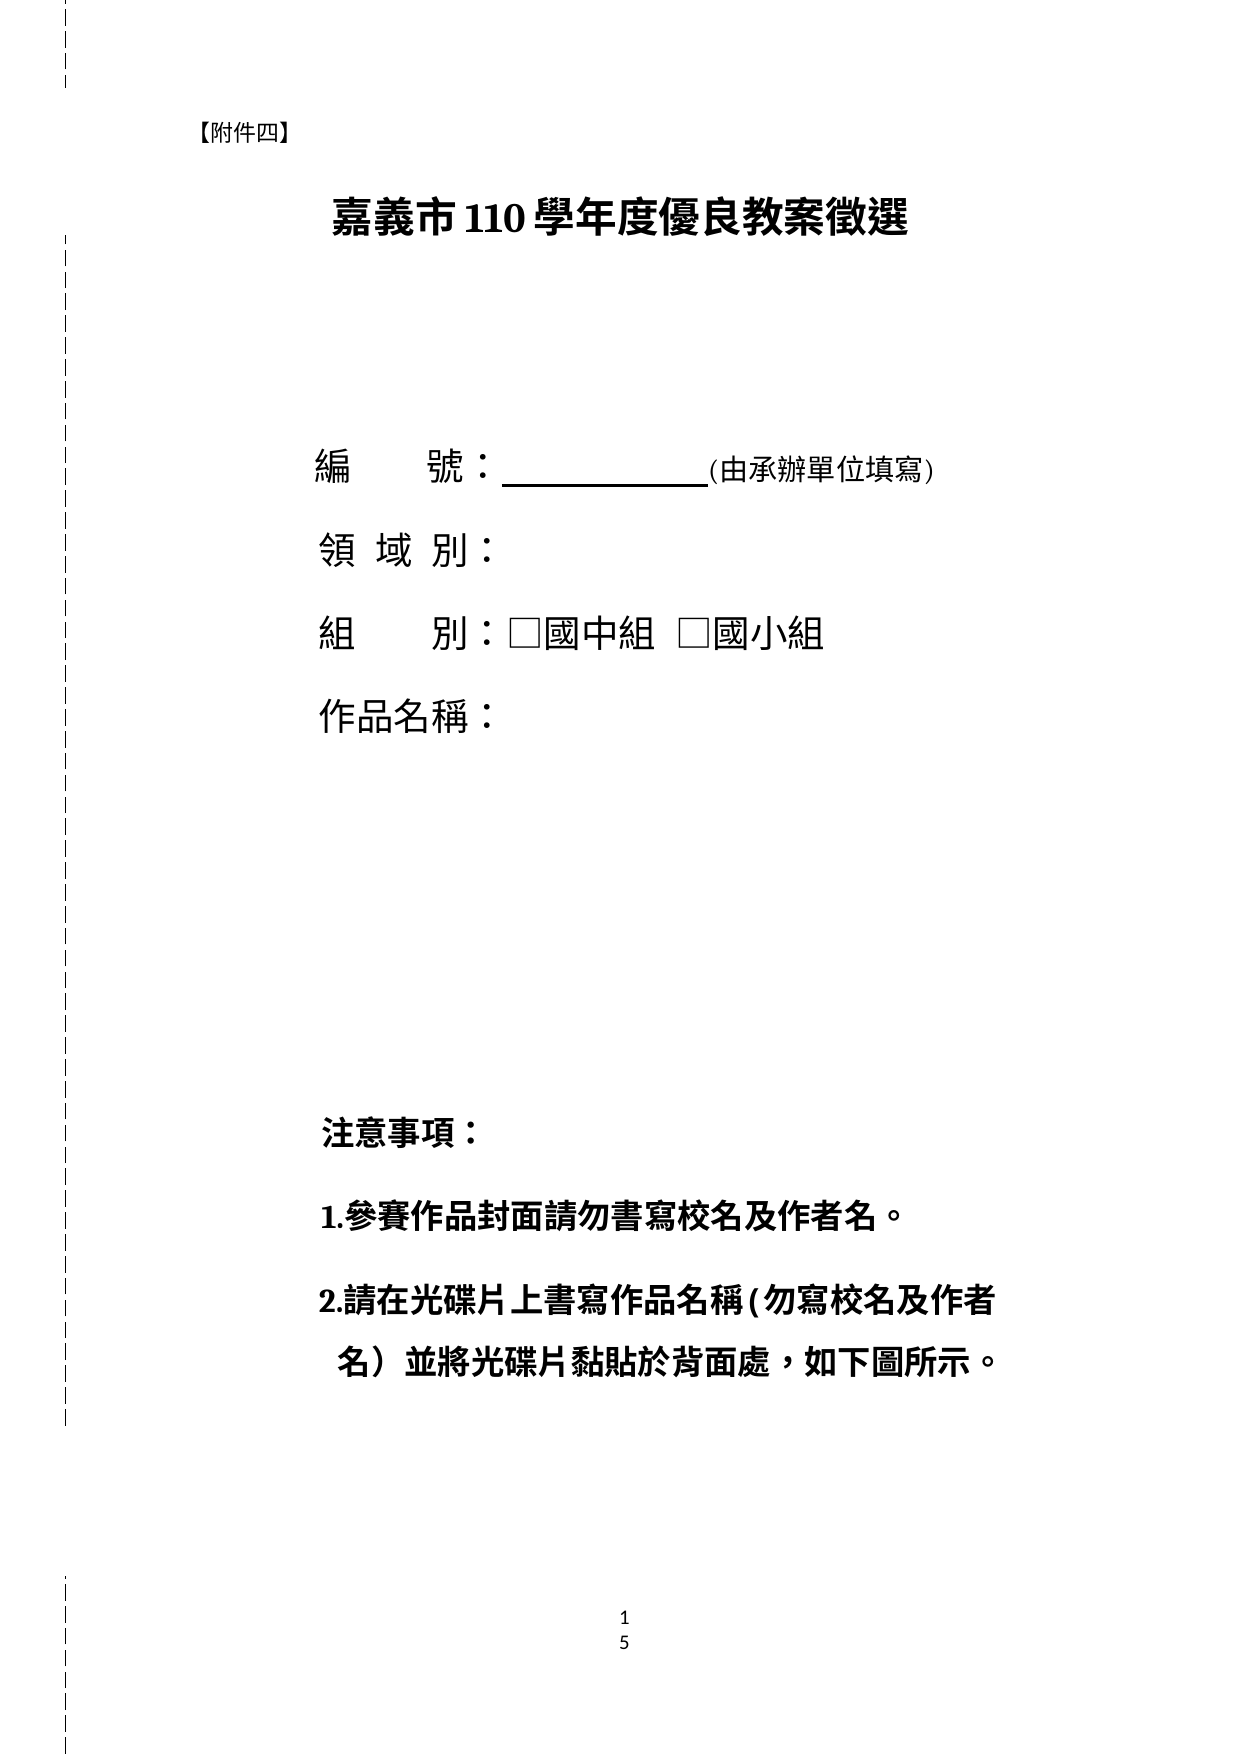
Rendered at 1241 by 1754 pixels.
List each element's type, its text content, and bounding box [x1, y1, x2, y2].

text 嘉義市110學年度優良教案徵選 [187, 173, 1053, 235]
text 【附件四】 [187, 89, 1053, 152]
text 作品名稱： [187, 673, 1053, 735]
text [53, 88, 103, 235]
text 2.請在光碟片上書寫作品名稱(勿寫校名及作者名）並將光碟片黏貼於背面處，如下圖所示。 [319, 1256, 1053, 1381]
text 1.參賽作品封面請勿書寫校名及作者名。 [187, 1173, 1053, 1235]
text 組 別：□國中組 □國小組 [187, 589, 1053, 652]
text 編 號： (由承辦單位填寫) [187, 423, 1053, 485]
text 領 域 別： [187, 506, 1053, 569]
text 注意事項： [187, 1089, 1053, 1152]
